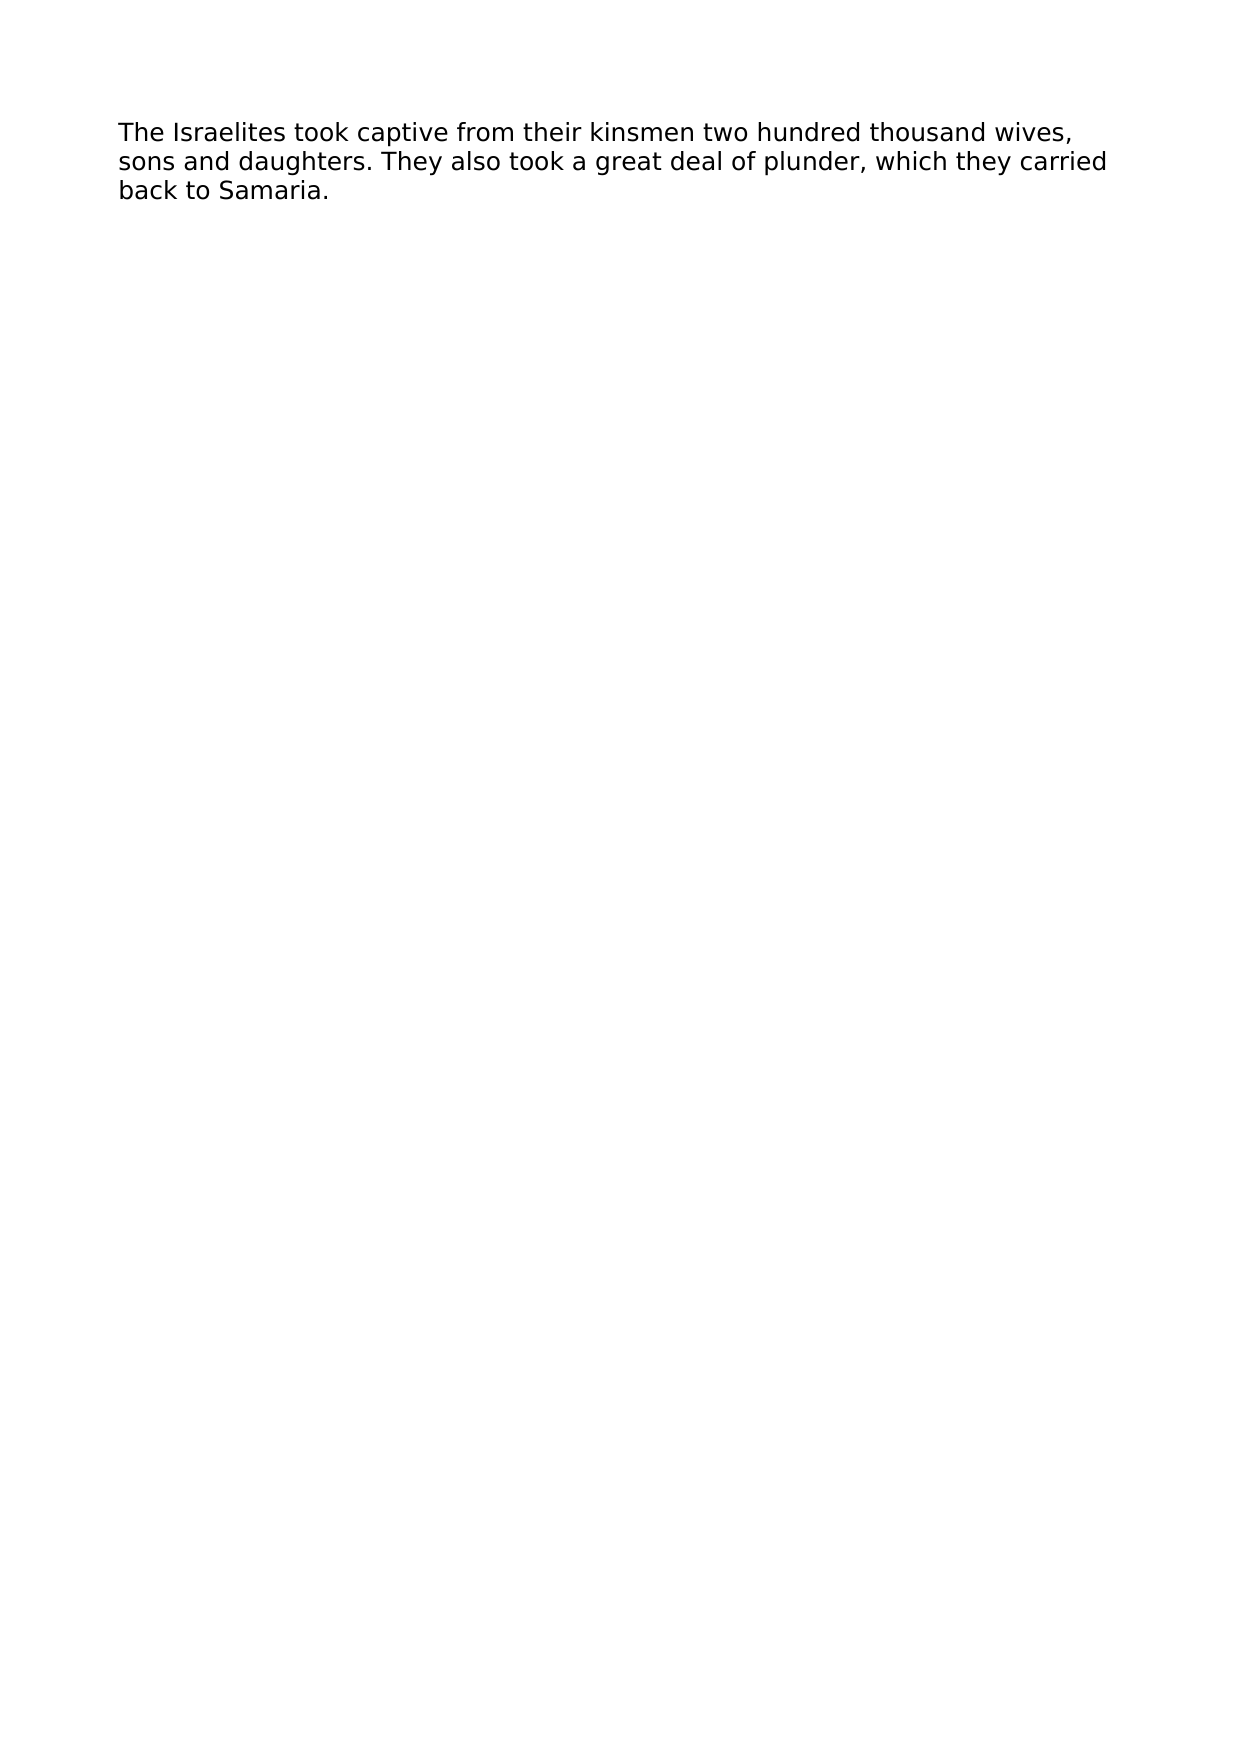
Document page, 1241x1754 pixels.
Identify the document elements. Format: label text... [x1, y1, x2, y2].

text The Israelites took captive from their kinsmen two hundred thousand wives, sons and daughters. They also took a great deal of plunder, which they carried back to Samaria. [118, 118, 1122, 206]
